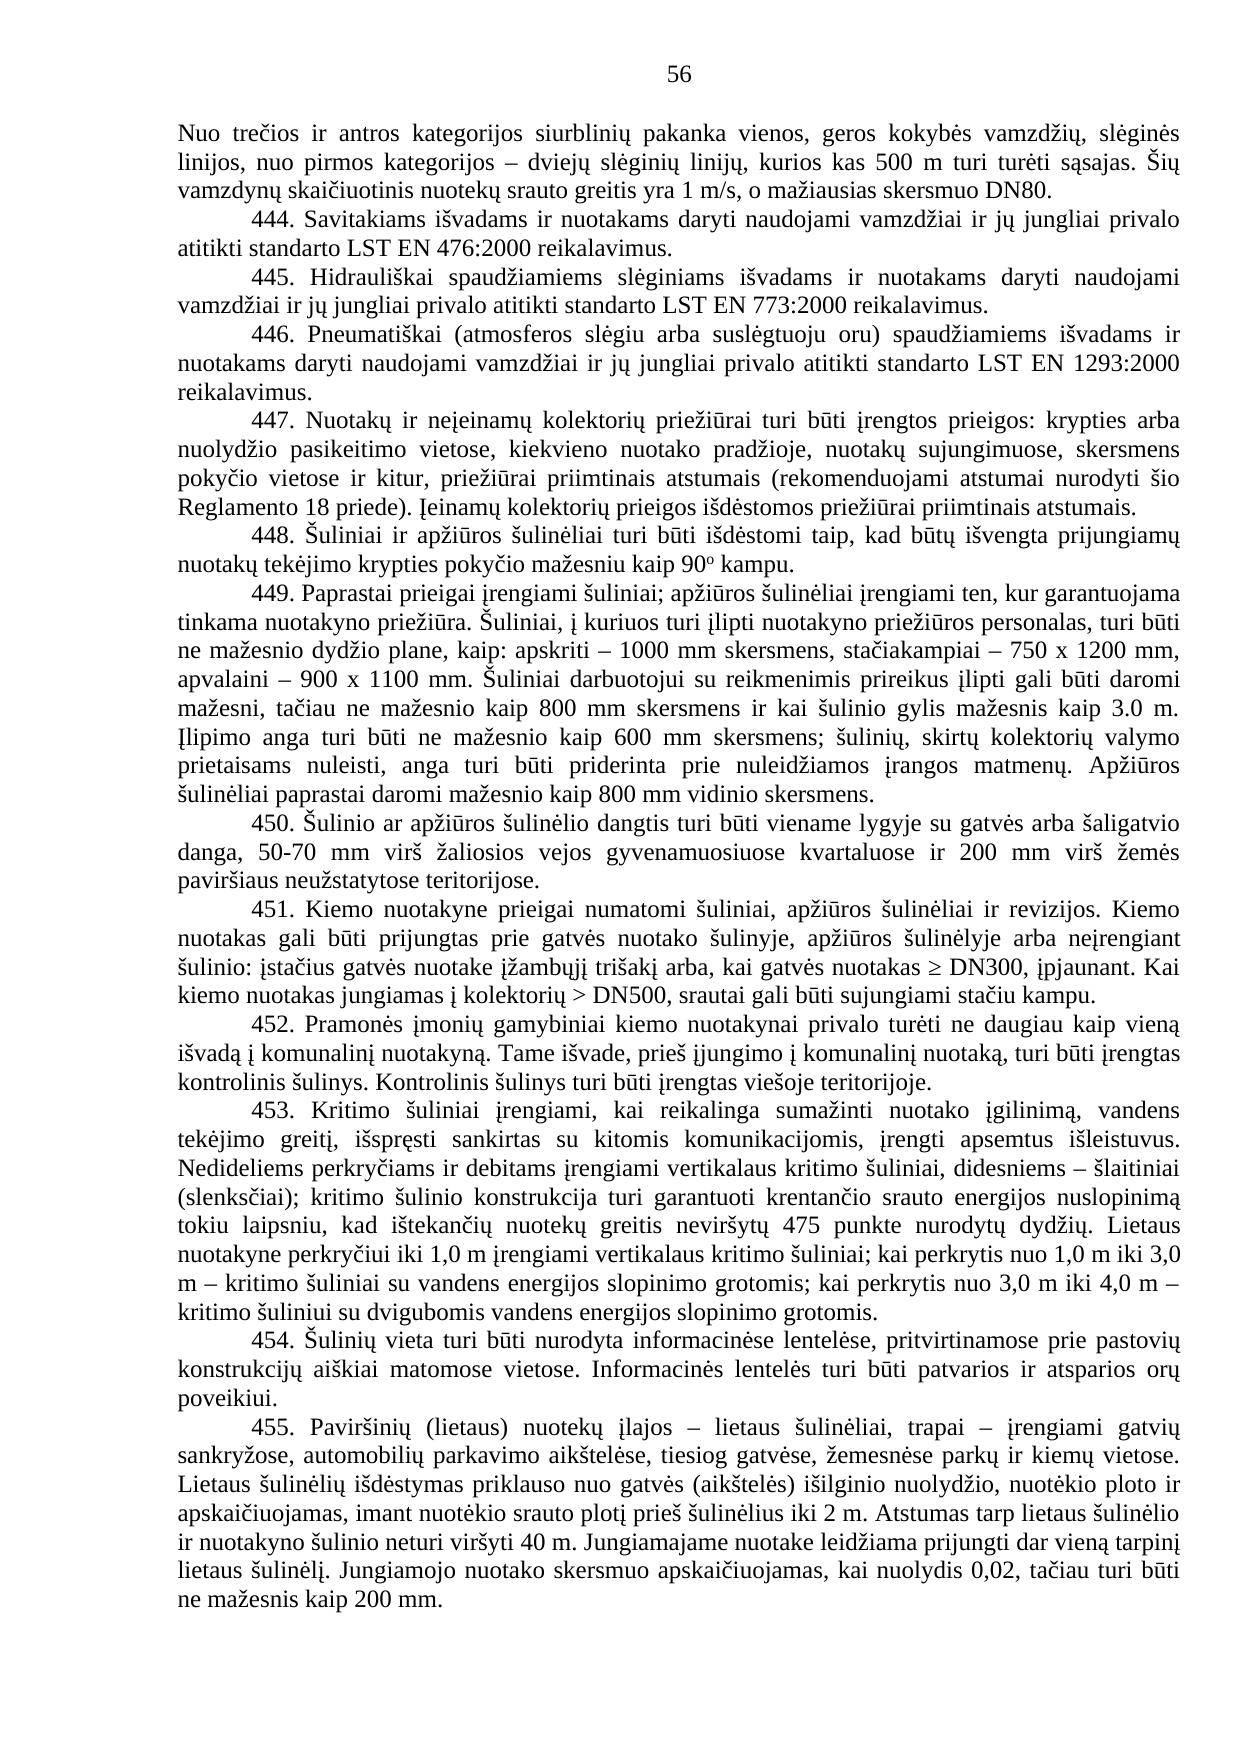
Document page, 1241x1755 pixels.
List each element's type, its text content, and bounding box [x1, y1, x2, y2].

text 448. Šuliniai ir apžiūros šulinėliai turi būti išdėstomi taip, kad būtų išvengta prijungiamų nuotakų tekėjimo krypties pokyčio mažesniu kaip 90o kampu. [177, 521, 1181, 578]
text 445. Hidrauliškai spaudžiamiems slėginiams išvadams ir nuotakams daryti naudojami vamzdžiai ir jų jungliai privalo atitikti standarto LST EN 773:2000 reikalavimus. [177, 262, 1181, 319]
text 452. Pramonės įmonių gamybiniai kiemo nuotakynai privalo turėti ne daugiau kaip vieną išvadą į komunalinį nuotakyną. Tame išvade, prieš įjungimo į komunalinį nuotaką, turi būti įrengtas kontrolinis šulinys. Kontrolinis šulinys turi būti įrengtas viešoje teritorijoje. [177, 1009, 1181, 1096]
text 453. Kritimo šuliniai įrengiami, kai reikalinga sumažinti nuotako įgilinimą, vandens tekėjimo greitį, išspręsti sankirtas su kitomis komunikacijomis, įrengti apsemtus išleistuvus. Nedideliems perkryčiams ir debitams įrengiami vertikalaus kritimo šuliniai, didesniems – šlaitiniai (slenksčiai); kritimo šulinio konstrukcija turi garantuoti krentančio srauto energijos nuslopinimą tokiu laipsniu, kad ištekančių nuotekų greitis neviršytų 475 punkte nurodytų dydžių. Lietaus nuotakyne perkryčiui iki 1,0 m įrengiami vertikalaus kritimo šuliniai; kai perkrytis nuo 1,0 m iki 3,0 m – kritimo šuliniai su vandens energijos slopinimo grotomis; kai perkrytis nuo 3,0 m iki 4,0 m – kritimo šuliniui su dvigubomis vandens energijos slopinimo grotomis. [177, 1096, 1181, 1326]
text 449. Paprastai prieigai įrengiami šuliniai; apžiūros šulinėliai įrengiami ten, kur garantuojama tinkama nuotakyno priežiūra. Šuliniai, į kuriuos turi įlipti nuotakyno priežiūros personalas, turi būti ne mažesnio dydžio plane, kaip: apskriti – 1000 mm skersmens, stačiakampiai – 750 x 1200 mm, apvalaini – 900 x 1100 mm. Šuliniai darbuotojui su reikmenimis prireikus įlipti gali būti daromi mažesni, tačiau ne mažesnio kaip 800 mm skersmens ir kai šulinio gylis mažesnis kaip 3.0 m. Įlipimo anga turi būti ne mažesnio kaip 600 mm skersmens; šulinių, skirtų kolektorių valymo prietaisams nuleisti, anga turi būti priderinta prie nuleidžiamos įrangos matmenų. Apžiūros šulinėliai paprastai daromi mažesnio kaip 800 mm vidinio skersmens. [177, 578, 1181, 808]
text 454. Šulinių vieta turi būti nurodyta informacinėse lentelėse, pritvirtinamose prie pastovių konstrukcijų aiškiai matomose vietose. Informacinės lentelės turi būti patvarios ir atsparios orų poveikiui. [177, 1326, 1181, 1412]
text 447. Nuotakų ir neįeinamų kolektorių priežiūrai turi būti įrengtos prieigos: krypties arba nuolydžio pasikeitimo vietose, kiekvieno nuotako pradžioje, nuotakų sujungimuose, skersmens pokyčio vietose ir kitur, priežiūrai priimtinais atstumais (rekomenduojami atstumai nurodyti šio Reglamento 18 priede). Įeinamų kolektorių prieigos išdėstomos priežiūrai priimtinais atstumais. [177, 406, 1181, 521]
text 455. Paviršinių (lietaus) nuotekų įlajos – lietaus šulinėliai, trapai – įrengiami gatvių sankryžose, automobilių parkavimo aikštelėse, tiesiog gatvėse, žemesnėse parkų ir kiemų vietose. Lietaus šulinėlių išdėstymas priklauso nuo gatvės (aikštelės) išilginio nuolydžio, nuotėkio ploto ir apskaičiuojamas, imant nuotėkio srauto plotį prieš šulinėlius iki 2 m. Atstumas tarp lietaus šulinėlio ir nuotakyno šulinio neturi viršyti 40 m. Jungiamajame nuotake leidžiama prijungti dar vieną tarpinį lietaus šulinėlį. Jungiamojo nuotako skersmuo apskaičiuojamas, kai nuolydis 0,02, tačiau turi būti ne mažesnis kaip 200 mm. [177, 1412, 1181, 1613]
text 446. Pneumatiškai (atmosferos slėgiu arba suslėgtuoju oru) spaudžiamiems išvadams ir nuotakams daryti naudojami vamzdžiai ir jų jungliai privalo atitikti standarto LST EN 1293:2000 reikalavimus. [177, 319, 1181, 406]
text Nuo trečios ir antros kategorijos siurblinių pakanka vienos, geros kokybės vamzdžių, slėginės linijos, nuo pirmos kategorijos – dviejų slėginių linijų, kurios kas 500 m turi turėti sąsajas. Šių vamzdynų skaičiuotinis nuotekų srauto greitis yra 1 m/s, o mažiausias skersmuo DN80. [177, 118, 1181, 204]
text 451. Kiemo nuotakyne prieigai numatomi šuliniai, apžiūros šulinėliai ir revizijos. Kiemo nuotakas gali būti prijungtas prie gatvės nuotako šulinyje, apžiūros šulinėlyje arba neįrengiant šulinio: įstačius gatvės nuotake įžambųjį trišakį arba, kai gatvės nuotakas ≥ DN300, įpjaunant. Kai kiemo nuotakas jungiamas į kolektorių > DN500, srautai gali būti sujungiami stačiu kampu. [177, 894, 1181, 1009]
text 444. Savitakiams išvadams ir nuotakams daryti naudojami vamzdžiai ir jų jungliai privalo atitikti standarto LST EN 476:2000 reikalavimus. [177, 204, 1181, 262]
text 450. Šulinio ar apžiūros šulinėlio dangtis turi būti viename lygyje su gatvės arba šaligatvio danga, 50-70 mm virš žaliosios vejos gyvenamuosiuose kvartaluose ir 200 mm virš žemės paviršiaus neužstatytose teritorijose. [177, 808, 1181, 894]
